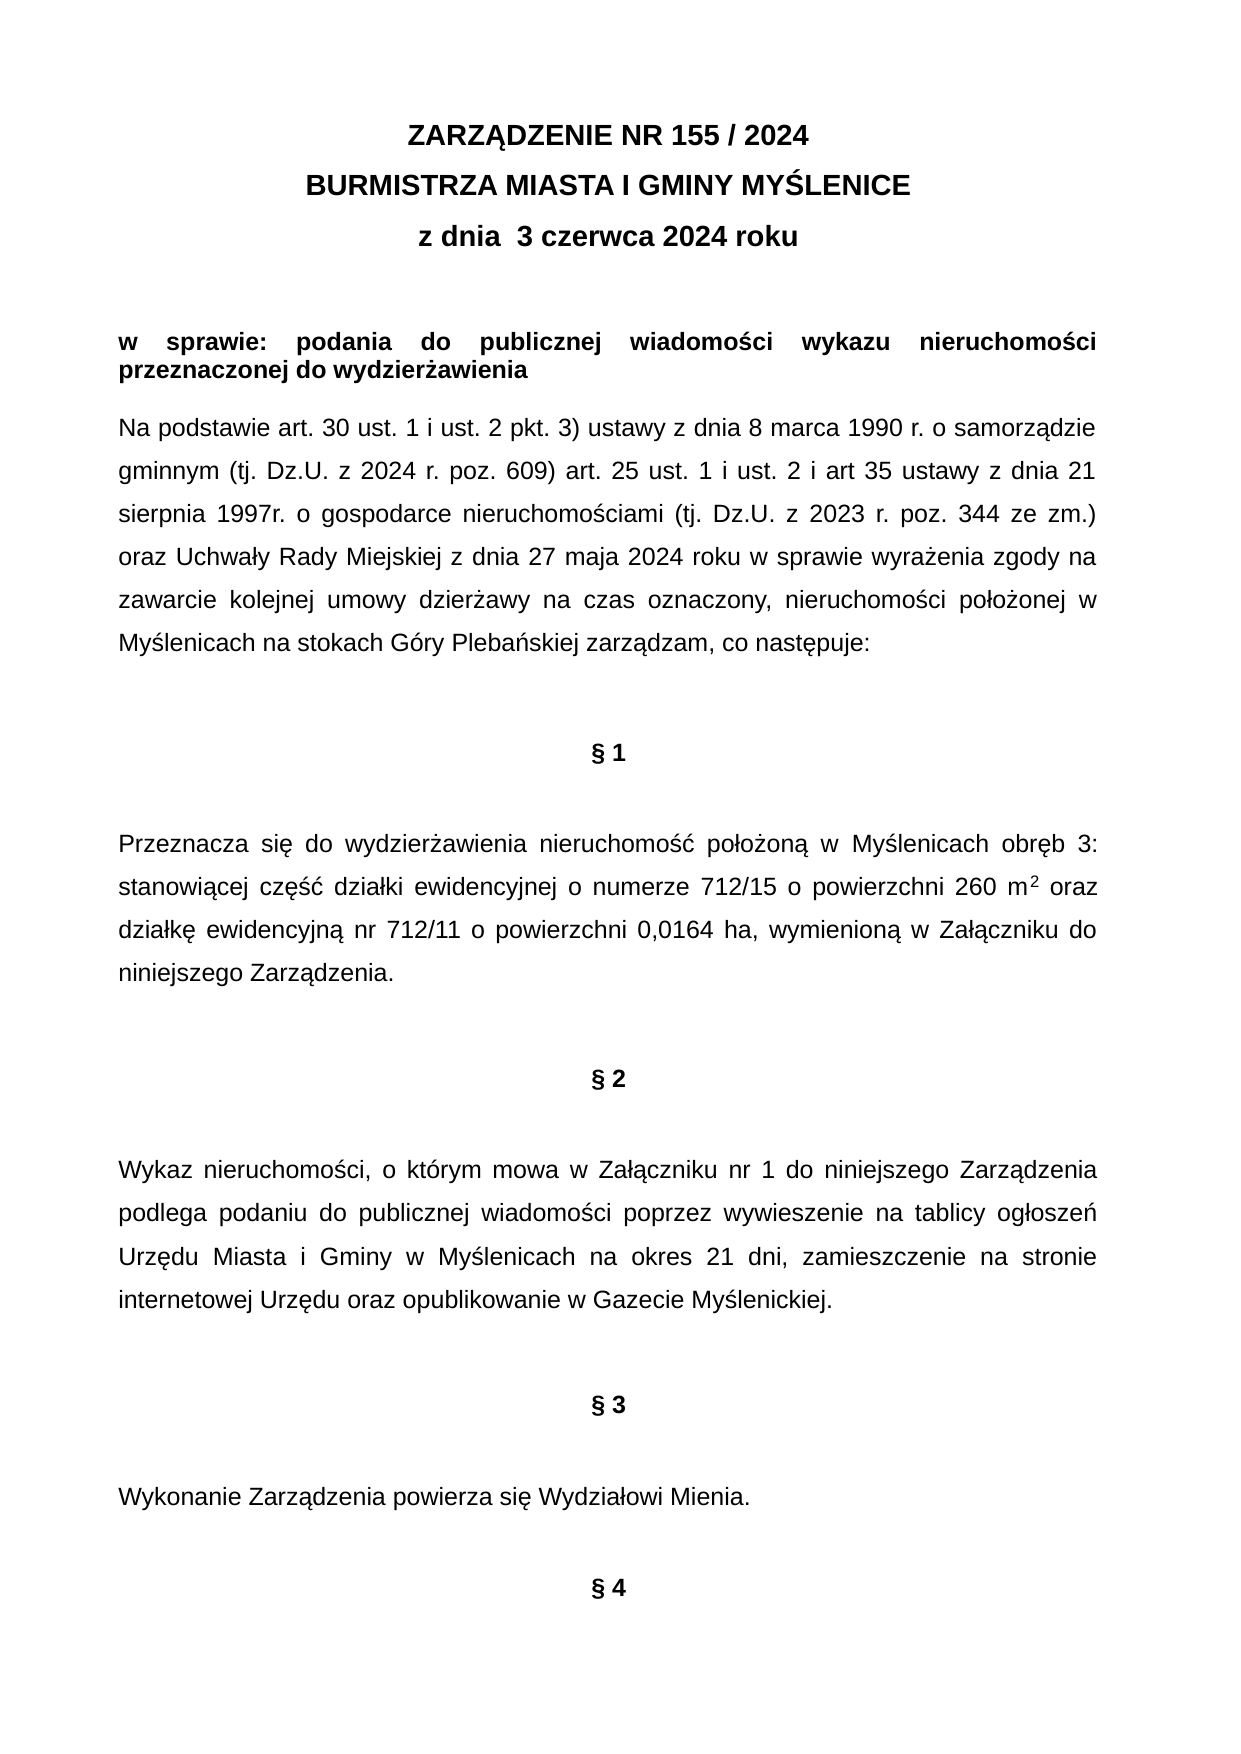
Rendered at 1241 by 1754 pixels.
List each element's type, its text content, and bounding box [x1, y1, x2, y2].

text w sprawie: podania do publicznej wiadomości wykazu nieruchomości przeznaczonej do wydzierżawienia [118, 327, 1098, 384]
text § 2 [118, 1064, 1098, 1093]
text § 4 [118, 1573, 1098, 1602]
text Wykonanie Zarządzenia powierza się Wydziałowi Mienia. [118, 1482, 1098, 1510]
text ZARZĄDZENIE NR 155 / 2024 [118, 118, 1098, 152]
text Przeznacza się do wydzierżawienia nieruchomość położoną w Myślenicach obręb 3: stanowiącej część działki ewidencyjnej o numerze 712/15 o powierzchni 260 m2 oraz działkę ewidencyjną nr 712/11 o powierzchni 0,0164 ha, wymienioną w Załączniku do niniejszego Zarządzenia. [118, 829, 1098, 987]
text BURMISTRZA MIASTA I GMINY MYŚLENICE [118, 168, 1098, 202]
text Wykaz nieruchomości, o którym mowa w Załączniku nr 1 do niniejszego Zarządzenia podlega podaniu do publicznej wiadomości poprzez wywieszenie na tablicy ogłoszeń Urzędu Miasta i Gminy w Myślenicach na okres 21 dni, zamieszczenie na stronie internetowej Urzędu oraz opublikowanie w Gazecie Myślenickiej. [118, 1155, 1098, 1313]
text § 1 [118, 738, 1098, 767]
text § 3 [118, 1390, 1098, 1419]
text Na podstawie art. 30 ust. 1 i ust. 2 pkt. 3) ustawy z dnia 8 marca 1990 r. o samorządzie gminnym (tj. Dz.U. z 2024 r. poz. 609) art. 25 ust. 1 i ust. 2 i art 35 ustawy z dnia 21 sierpnia 1997r. o gospodarce nieruchomościami (tj. Dz.U. z 2023 r. poz. 344 ze zm.) oraz Uchwały Rady Miejskiej z dnia 27 maja 2024 roku w sprawie wyrażenia zgody na zawarcie kolejnej umowy dzierżawy na czas oznaczony, nieruchomości położonej w Myślenicach na stokach Góry Plebańskiej zarządzam, co następuje: [118, 413, 1098, 657]
text z dnia 3 czerwca 2024 roku [118, 219, 1098, 252]
